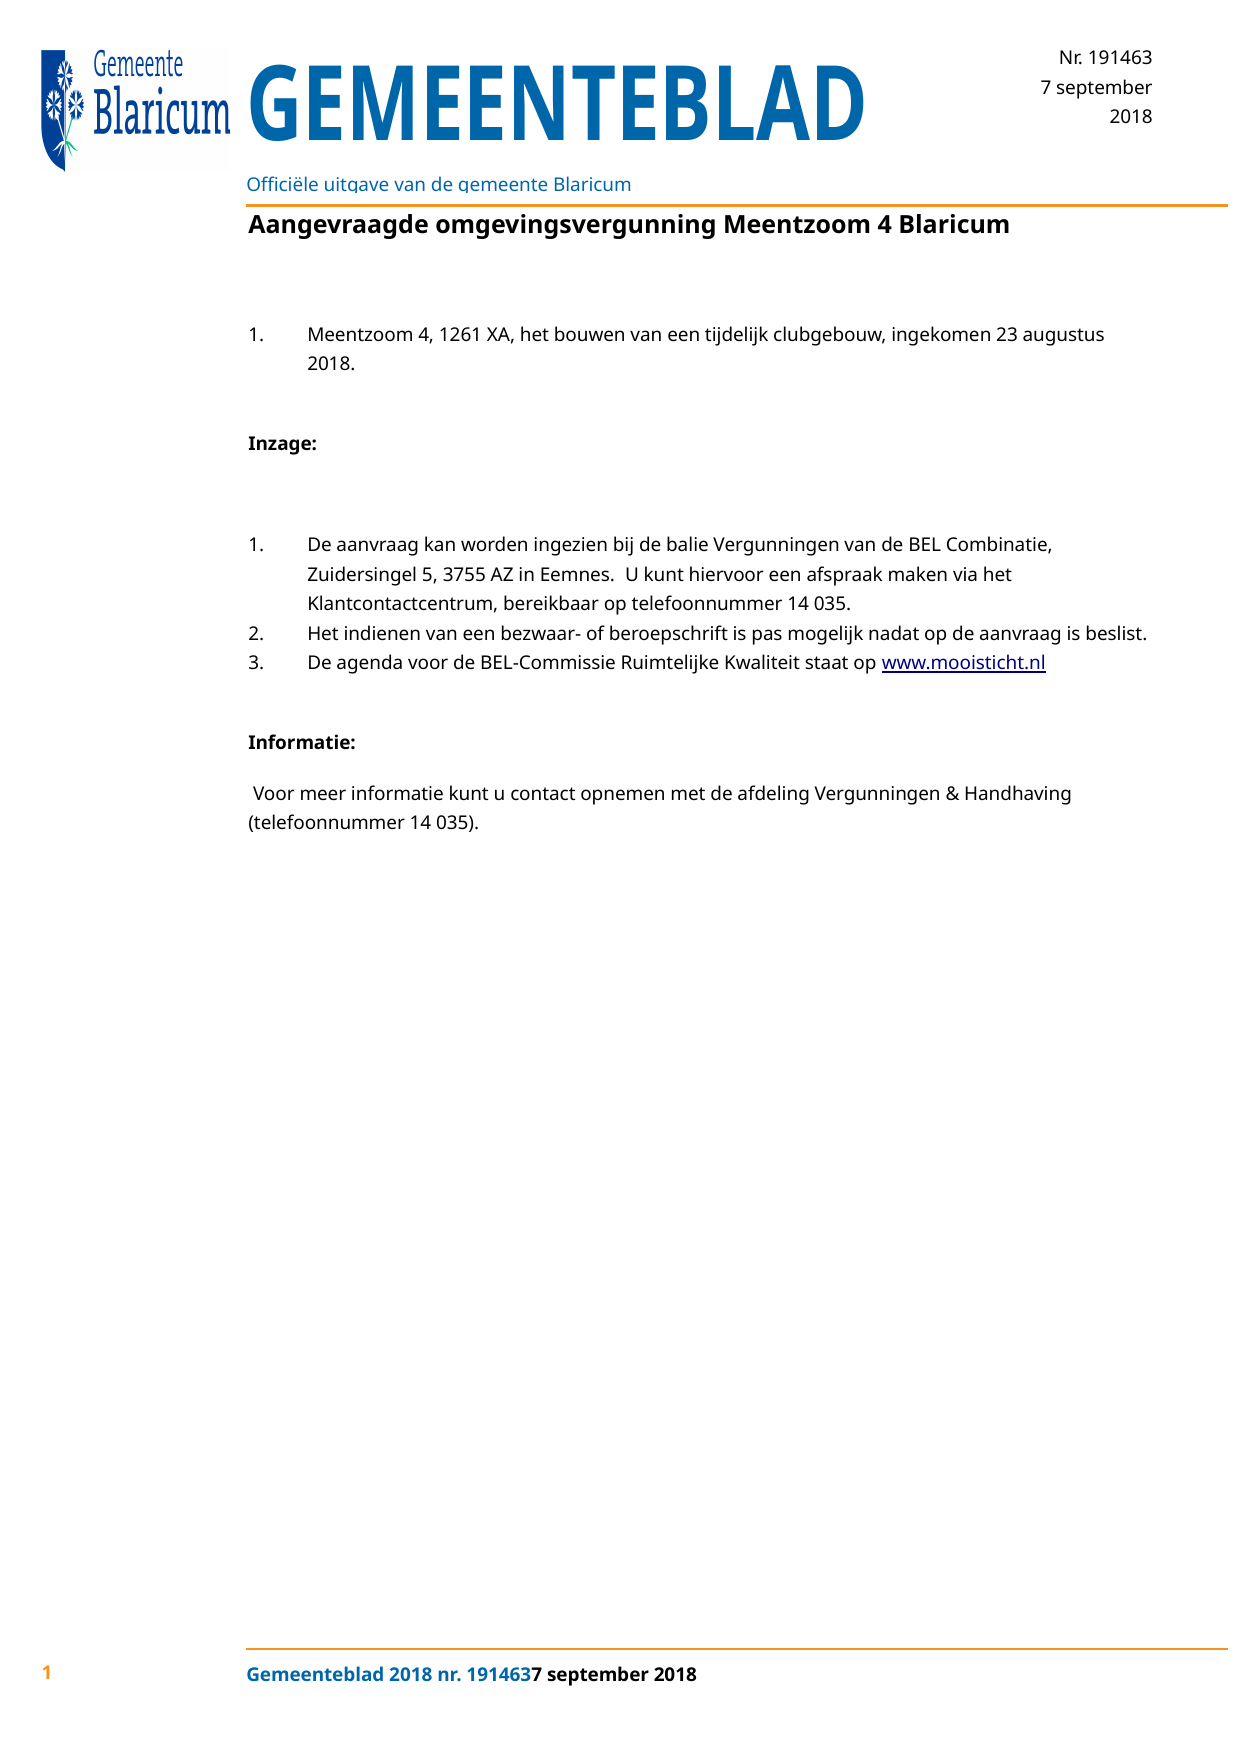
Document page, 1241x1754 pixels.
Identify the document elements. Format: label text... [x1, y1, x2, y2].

text Inzage: [248, 430, 1152, 456]
picture [41, 47, 231, 172]
list De aanvraag kan worden ingezien bij de balie Vergunningen van de BEL Combinatie, Zuidersingel 5, 3755 AZ in Eemnes. U kunt hiervoor een afspraak maken via het Klantcontactcentrum, bereikbaar op telefoonnummer 14 035. [248, 531, 1152, 616]
text Voor meer informatie kunt u contact opnemen met de afdeling Vergunningen & Handhaving (telefoonnummer 14 035). [248, 780, 1152, 835]
list De agenda voor de BEL-Commissie Ruimtelijke Kwaliteit staat op www.mooisticht.nl [248, 649, 1152, 675]
list Het indienen van een bezwaar- of beroepschrift is pas mogelijk nadat op de aanvraag is beslist. [248, 620, 1152, 646]
text Informatie: [248, 729, 1152, 755]
text Aangevraagde omgevingsvergunning Meentzoom 4 Blaricum [248, 207, 1152, 241]
list Meentzoom 4, 1261 XA, het bouwen van een tijdelijk clubgebouw, ingekomen 23 augustus 2018. [248, 321, 1152, 376]
